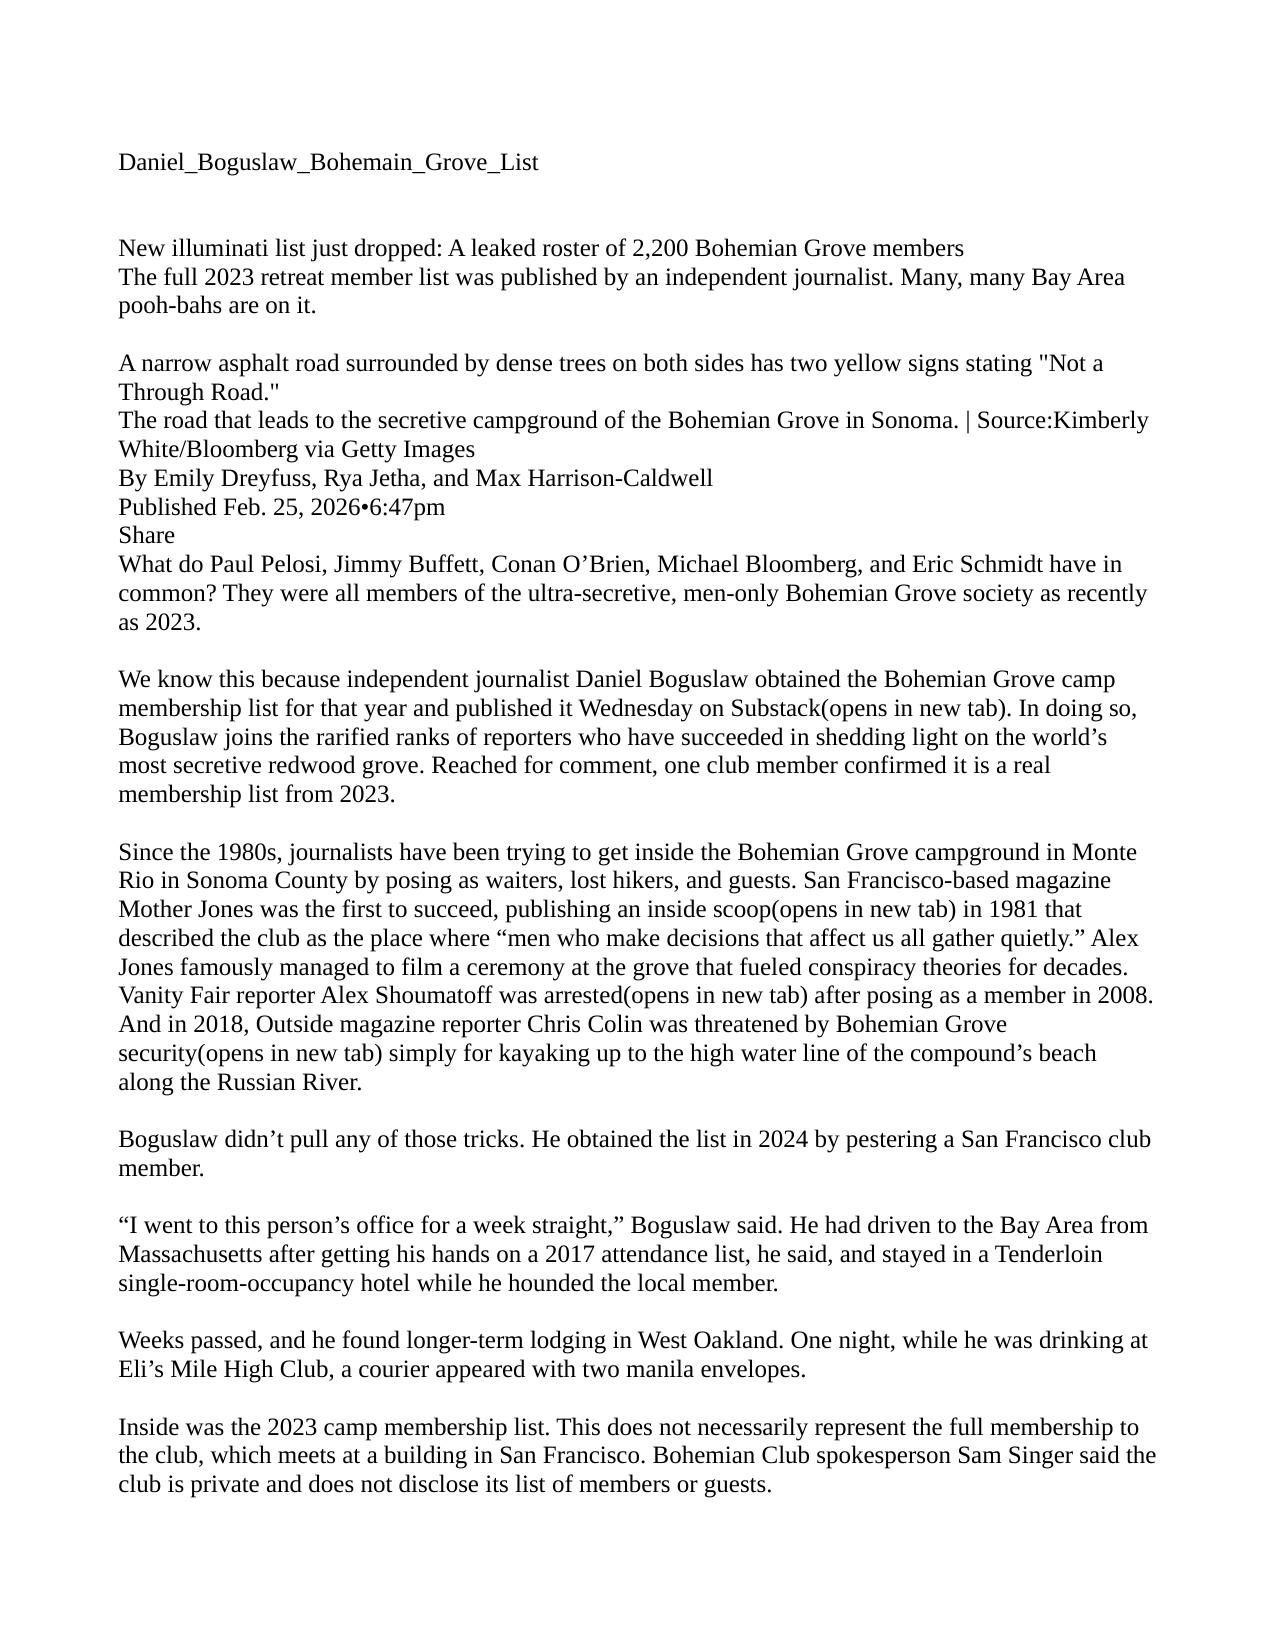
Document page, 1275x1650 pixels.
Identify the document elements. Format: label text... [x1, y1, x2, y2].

text The full 2023 retreat member list was published by an independent journalist. Many, many Bay Area pooh-bahs are on it. [118, 262, 1157, 319]
text Weeks passed, and he found longer-term lodging in West Oakland. One night, while he was drinking at Eli’s Mile High Club, a courier appeared with two manila envelopes. [118, 1326, 1157, 1383]
text A narrow asphalt road surrounded by dense trees on both sides has two yellow signs stating "Not a Through Road." [118, 348, 1157, 406]
text By Emily Dreyfuss, Rya Jetha, and Max Harrison-Caldwell [118, 463, 1157, 492]
text The road that leads to the secretive campground of the Bohemian Grove in Sonoma. | Source:Kimberly White/Bloomberg via Getty Images [118, 406, 1157, 463]
text What do Paul Pelosi, Jimmy Buffett, Conan O’Brien, Michael Bloomberg, and Eric Schmidt have in common? They were all members of the ultra-secretive, men-only Bohemian Grove society as recently as 2023. [118, 549, 1157, 636]
text Boguslaw didn’t pull any of those tricks. He obtained the list in 2024 by pestering a San Francisco club member. [118, 1124, 1157, 1182]
text New illuminati list just dropped: A leaked roster of 2,200 Bohemian Grove members [118, 233, 1157, 262]
text Inside was the 2023 camp membership list. This does not necessarily represent the full membership to the club, which meets at a building in San Francisco. Bohemian Club spokesperson Sam Singer said the club is private and does not disclose its list of members or guests. [118, 1412, 1157, 1498]
text “I went to this person’s office for a week straight,” Boguslaw said. He had driven to the Bay Area from Massachusetts after getting his hands on a 2017 attendance list, he said, and stayed in a Tenderloin single-room-occupancy hotel while he hounded the local member. [118, 1211, 1157, 1297]
text We know this because independent journalist Daniel Boguslaw obtained the Bohemian Grove camp membership list for that year and published it Wednesday on Substack(opens in new tab). In doing so, Boguslaw joins the rarified ranks of reporters who have succeeded in shedding light on the world’s most secretive redwood grove. Reached for comment, one club member confirmed it is a real membership list from 2023. [118, 664, 1157, 808]
text Share [118, 521, 1157, 549]
text Since the 1980s, journalists have been trying to get inside the Bohemian Grove campground in Monte Rio in Sonoma County by posing as waiters, lost hikers, and guests. San Francisco-based magazine Mother Jones was the first to succeed, publishing an inside scoop(opens in new tab) in 1981 that described the club as the place where “men who make decisions that affect us all gather quietly.” Alex Jones famously managed to film a ceremony at the grove that fueled conspiracy theories for decades. Vanity Fair reporter Alex Shoumatoff was arrested(opens in new tab) after posing as a member in 2008. And in 2018, Outside magazine reporter Chris Colin was threatened by Bohemian Grove security(opens in new tab) simply for kayaking up to the high water line of the compound’s beach along the Russian River. [118, 837, 1157, 1096]
text Daniel_Boguslaw_Bohemain_Grove_List [118, 147, 1157, 176]
text Published Feb. 25, 2026•6:47pm [118, 492, 1157, 521]
